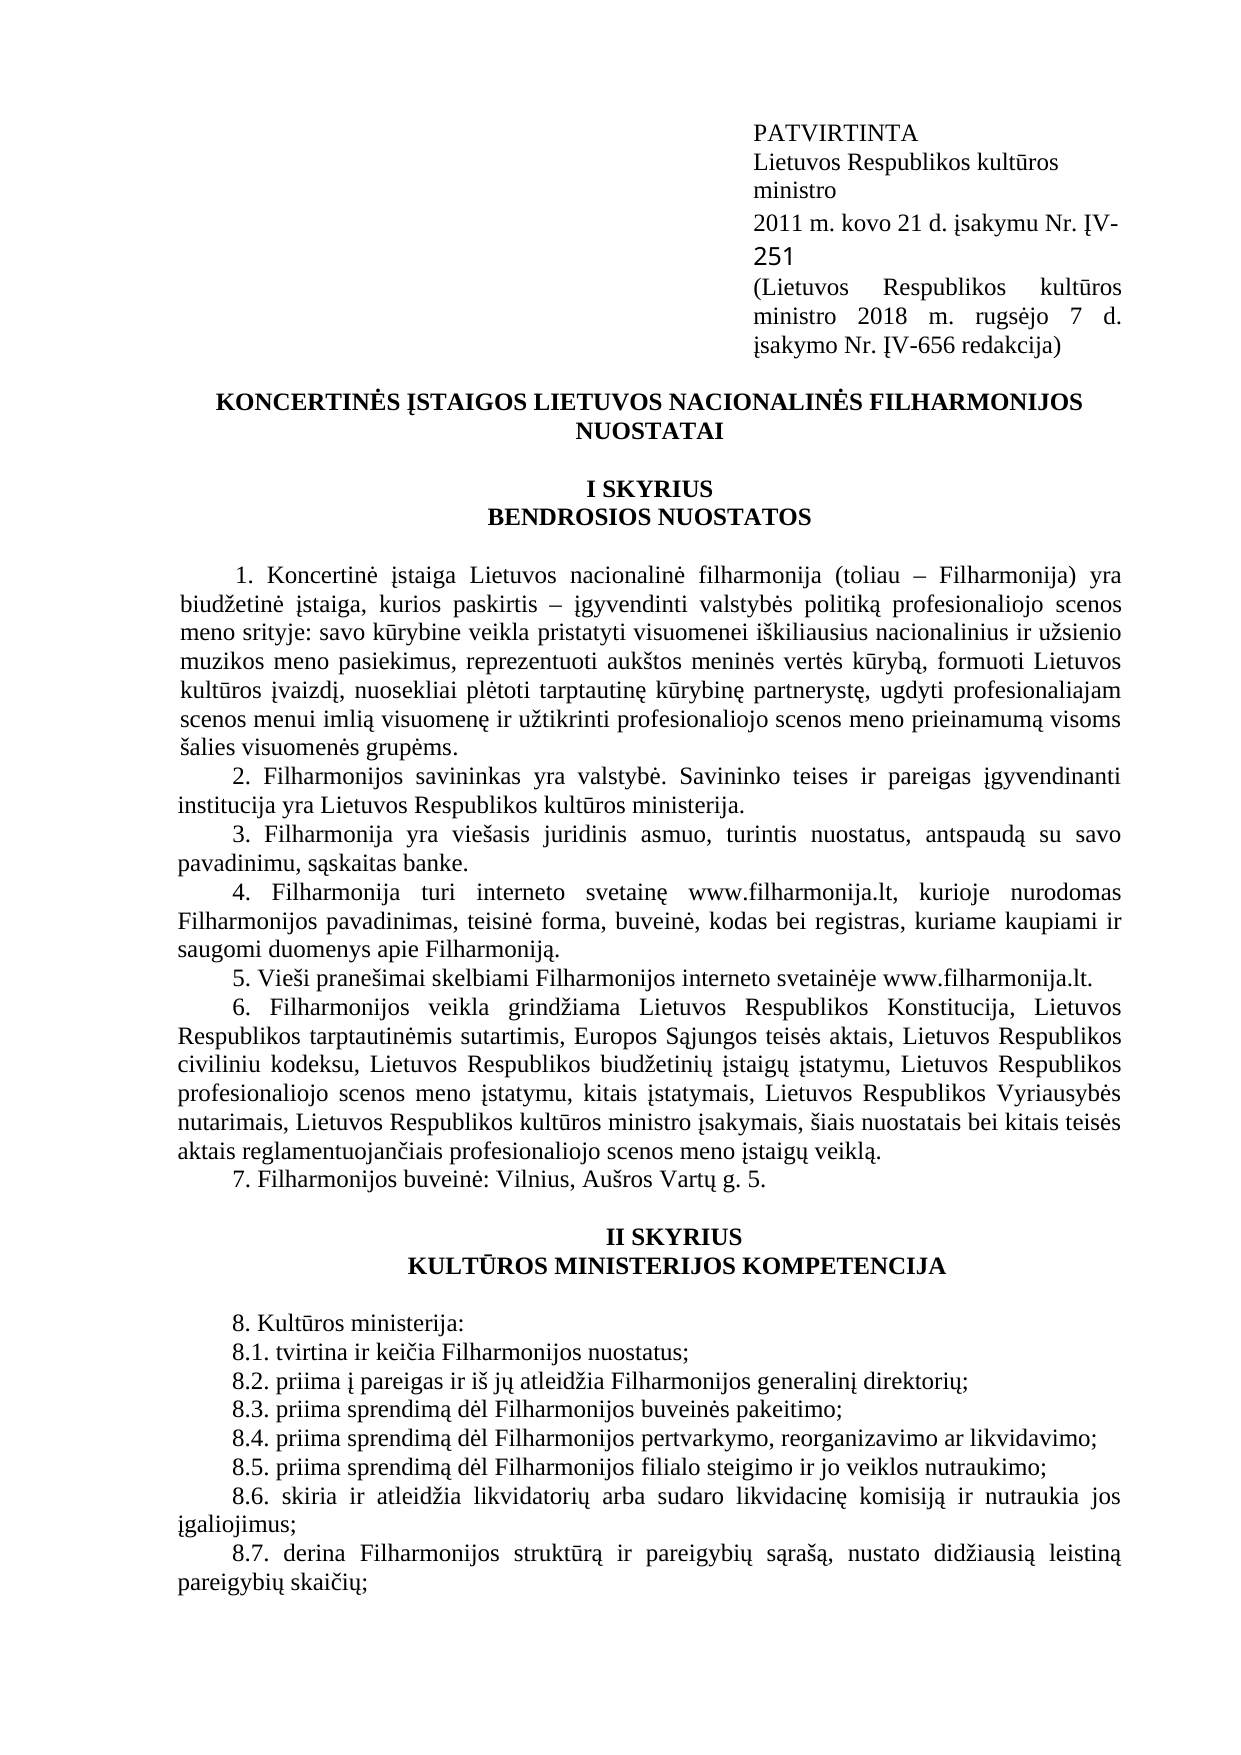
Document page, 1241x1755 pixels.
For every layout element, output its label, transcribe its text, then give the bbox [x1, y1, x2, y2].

text 2011 m. kovo 21 d. įsakymu Nr. ĮV- 251 [753, 204, 1122, 272]
text KONCERTINĖS ĮSTAIGOS LIETUVOS NACIONALINĖS FILHARMONIJOS NUOSTATAI [177, 387, 1122, 445]
text 2. Filharmonijos savininkas yra valstybė. Savininko teises ir pareigas įgyvendinanti institucija yra Lietuvos Respublikos kultūros ministerija. [177, 761, 1122, 819]
text (Lietuvos Respublikos kultūros ministro 2018 m. rugsėjo 7 d. įsakymo Nr. ĮV-656 redakcija) [753, 272, 1122, 359]
text II SKYRIUS [177, 1222, 1122, 1251]
text 3. Filharmonija yra viešasis juridinis asmuo, turintis nuostatus, antspaudą su savo pavadinimu, sąskaitas banke. [177, 819, 1122, 877]
text 7. Filharmonijos buveinė: Vilnius, Aušros vartų g. 5. [177, 1164, 1122, 1193]
text 1. Koncertinė įstaiga Lietuvos nacionalinė filharmonija (toliau – Filharmonija) yra biudžetinė įstaiga, kurios paskirtis – įgyvendinti valstybės politiką profesionaliojo scenos meno srityje: savo kūrybine veikla pristatyti visuomenei iškiliausius nacionalinius ir užsienio muzikos meno pasiekimus, reprezentuoti aukštos meninės vertės kūrybą, formuoti Lietuvos kultūros įvaizdį, nuosekliai plėtoti tarptautinę kūrybinę partnerystę, ugdyti profesionaliajam scenos menui imlią visuomenę ir užtikrinti profesionaliojo scenos meno prieinamumą visoms šalies visuomenės grupėms. [180, 560, 1122, 761]
text 8.3. priima sprendimą dėl Filharmonijos buveinės pakeitimo; [177, 1394, 1122, 1423]
text 8.1. tvirtina ir keičia Filharmonijos nuostatus; [177, 1337, 1122, 1366]
text 8.6. skiria ir atleidžia likvidatorių arba sudaro likvidacinę komisiją ir nutraukia jos įgaliojimus; [177, 1481, 1122, 1538]
text 8.4. priima sprendimą dėl Filharmonijos pertvarkymo, reorganizavimo ar likvidavimo; [177, 1423, 1122, 1452]
text BENDROSIOS NUOSTATOS [177, 502, 1122, 531]
text KULTŪROS MINISTERIJOS KOMPETENCIJA [177, 1251, 1122, 1279]
text 8.7. derina Filharmonijos struktūrą ir pareigybių sąrašą, nustato didžiausią leistiną pareigybių skaičių; [177, 1538, 1122, 1596]
text 8. Kultūros ministerija: [177, 1308, 1122, 1337]
text 6. Filharmonijos veikla grindžiama Lietuvos Respublikos Konstitucija, Lietuvos Respublikos tarptautinėmis sutartimis, Europos Sąjungos teisės aktais, Lietuvos Respublikos civiliniu kodeksu, Lietuvos Respublikos biudžetinių įstaigų įstatymu, Lietuvos Respublikos profesionaliojo scenos meno įstatymu, kitais įstatymais, Lietuvos Respublikos Vyriausybės nutarimais, Lietuvos Respublikos kultūros ministro įsakymais, šiais nuostatais bei kitais teisės aktais reglamentuojančiais profesionaliojo scenos meno įstaigų veiklą. [177, 992, 1122, 1164]
text 5. Vieši pranešimai skelbiami Filharmonijos interneto svetainėje www.filharmonija.lt. [177, 963, 1122, 992]
text 4. Filharmonija turi interneto svetainę www.filharmonija.lt, kurioje nurodomas Filharmonijos pavadinimas, teisinė forma, buveinė, kodas bei registras, kuriame kaupiami ir saugomi duomenys apie Filharmoniją. [177, 877, 1122, 963]
text PATVIRTINTA [753, 118, 1122, 147]
text I SKYRIUS [177, 474, 1122, 502]
text 8.5. priima sprendimą dėl Filharmonijos filialo steigimo ir jo veiklos nutraukimo; [177, 1452, 1122, 1481]
text Lietuvos Respublikos kultūros ministro [753, 147, 1122, 204]
text 8.2. priima į pareigas ir iš jų atleidžia Filharmonijos generalinį direktorių; [177, 1366, 1122, 1394]
